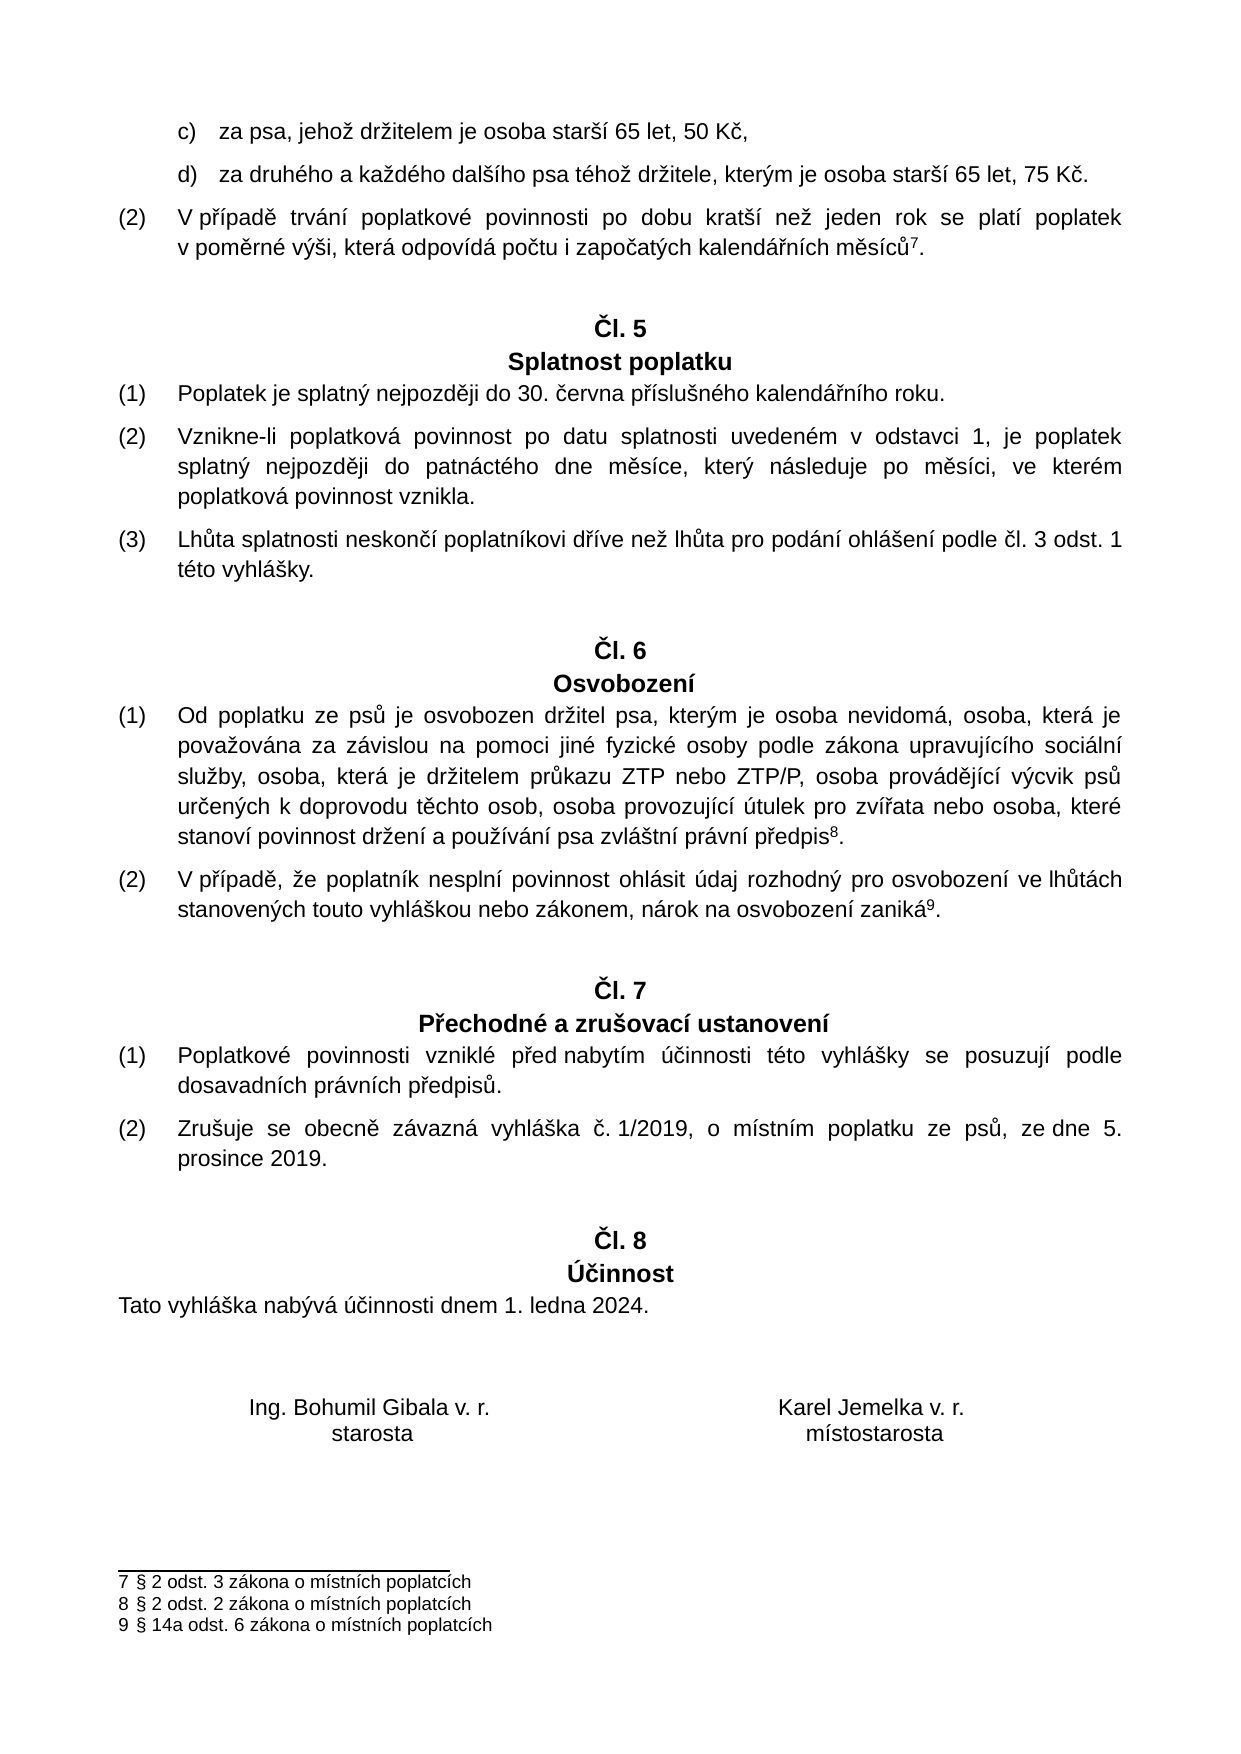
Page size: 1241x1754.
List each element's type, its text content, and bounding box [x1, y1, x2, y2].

subtitle Čl. 7 Přechodné a zrušovací ustanovení [118, 976, 1122, 1038]
table_header Karel Jemelka v. r. místostarosta [620, 1334, 1122, 1452]
text Tato vyhláška nabývá účinnosti dnem 1. ledna 2024. [118, 1292, 1122, 1318]
list Poplatek je splatný nejpozději do 30. června příslušného kalendářního roku. [118, 380, 1122, 406]
table_header Ing. Bohumil Gibala v. r. starosta [118, 1334, 620, 1452]
list § 2 odst. 3 zákona o místních poplatcích [118, 1571, 1122, 1592]
subtitle Čl. 6 Osvobození [118, 636, 1122, 698]
list Zrušuje se obecně závazná vyhláška č. 1/2019, o místním poplatku ze psů, ze dne 5. prosince 2019. [118, 1115, 1122, 1172]
list V případě, že poplatník nesplní povinnost ohlásit údaj rozhodný pro osvobození ve lhůtách stanovených touto vyhláškou nebo zákonem, nárok na osvobození zaniká. [118, 866, 1122, 922]
list za psa, jehož držitelem je osoba starší 65 let, 50 Kč, [177, 118, 1122, 144]
list § 14a odst. 6 zákona o místních poplatcích [118, 1614, 1122, 1635]
list Poplatkové povinnosti vzniklé před nabytím účinnosti této vyhlášky se posuzují podle dosavadních právních předpisů. [118, 1042, 1122, 1099]
list V případě trvání poplatkové povinnosti po dobu kratší než jeden rok se platí poplatek v poměrné výši, která odpovídá počtu i započatých kalendářních měsíců. [118, 203, 1122, 260]
list Lhůta splatnosti neskončí poplatníkovi dříve než lhůta pro podání ohlášení podle čl. 3 odst. 1 této vyhlášky. [118, 526, 1122, 582]
list § 2 odst. 2 zákona o místních poplatcích [118, 1592, 1122, 1614]
list za druhého a každého dalšího psa téhož držitele, kterým je osoba starší 65 let, 75 Kč. [177, 161, 1122, 187]
list Od poplatku ze psů je osvobozen držitel psa, kterým je osoba nevidomá, osoba, která je považována za závislou na pomoci jiné fyzické osoby podle zákona upravujícího sociální služby, osoba, která je držitelem průkazu ZTP nebo ZTP/P, osoba provádějící výcvik psů určených k doprovodu těchto osob, osoba provozující útulek pro zvířata nebo osoba, které stanoví povinnost držení a používání psa zvláštní právní předpis. [118, 702, 1122, 849]
subtitle Čl. 8 Účinnost [118, 1226, 1122, 1287]
subtitle Čl. 5 Splatnost poplatku [118, 314, 1122, 376]
list Vznikne-li poplatková povinnost po datu splatnosti uvedeném v odstavci 1, je poplatek splatný nejpozději do patnáctého dne měsíce, který následuje po měsíci, ve kterém poplatková povinnost vznikla. [118, 423, 1122, 509]
